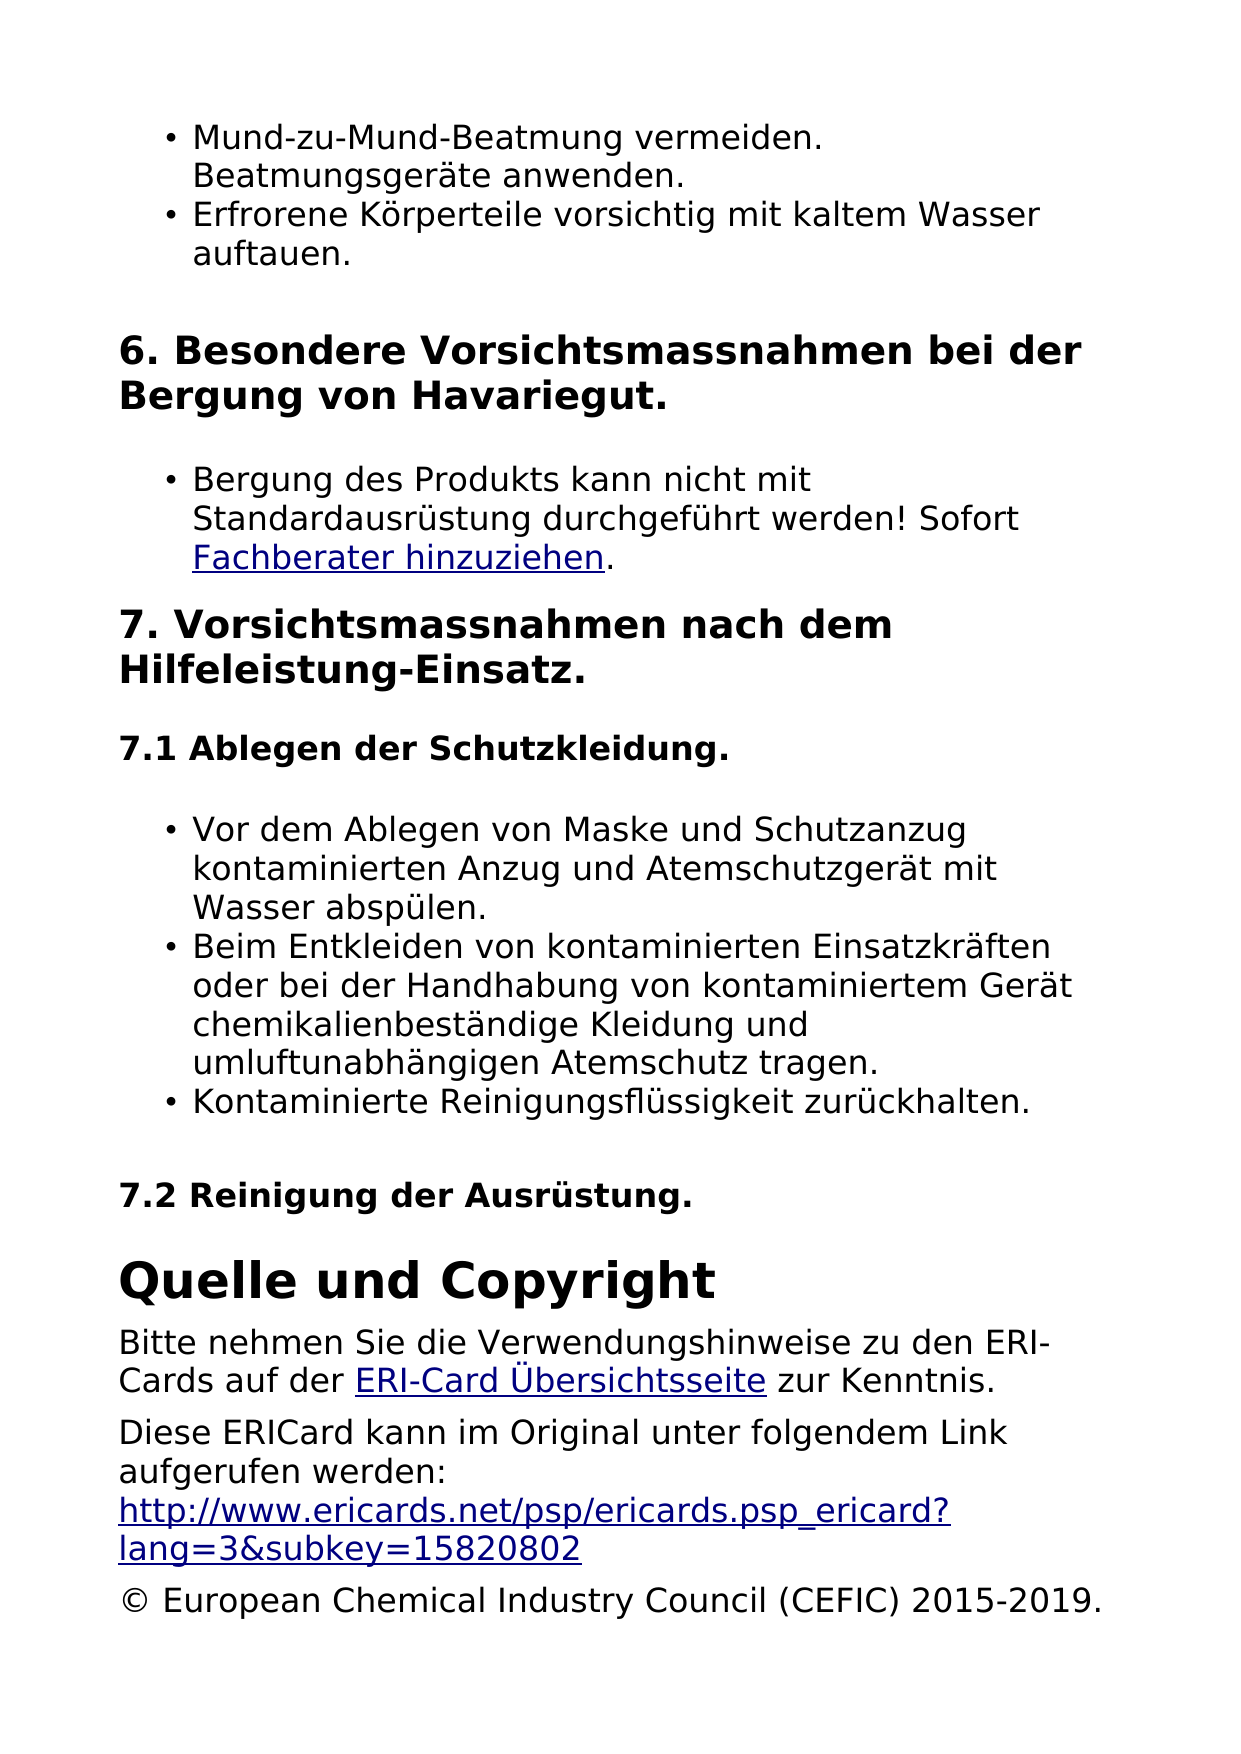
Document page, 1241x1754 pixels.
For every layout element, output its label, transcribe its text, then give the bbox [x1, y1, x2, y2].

subtitle 7.2 Reinigung der Ausrüstung. [118, 1176, 1122, 1215]
text Diese ERICard kann im Original unter folgendem Link aufgerufen werden: http://www.ericards.net/psp/ericards.psp_ericard?lang=3&subkey=15820802 [118, 1413, 1122, 1569]
list Beim Entkleiden von kontaminierten Einsatzkräften oder bei der Handhabung von kontaminiertem Gerät chemikalienbeständige Kleidung und umluftunabhängigen Atemschutz tragen. [177, 927, 1122, 1083]
list Mund-zu-Mund-Beatmung vermeiden. Beatmungsgeräte anwenden. [177, 118, 1122, 196]
list Kontaminierte Reinigungsflüssigkeit zurückhalten. [177, 1083, 1122, 1122]
subtitle 6. Besondere Vorsichtsmassnahmen bei der Bergung von Havariegut. [118, 328, 1122, 418]
text © European Chemical Industry Council (CEFIC) 2015-2019. [118, 1581, 1122, 1620]
list Vor dem Ablegen von Maske und Schutzanzug kontaminierten Anzug und Atemschutzgerät mit Wasser abspülen. [177, 811, 1122, 927]
subtitle 7.1 Ablegen der Schutzkleidung. [118, 730, 1122, 769]
subtitle Quelle und Copyright [118, 1252, 1122, 1311]
list Erfrorene Körperteile vorsichtig mit kaltem Wasser auftauen. [177, 196, 1122, 273]
list Bergung des Produkts kann nicht mit Standardausrüstung durchgeführt werden! Sofort Fachberater hinzuziehen. [177, 460, 1122, 577]
text Bitte nehmen Sie die Verwendungshinweise zu den ERI-Cards auf der ERI-Card Übersichtsseite zur Kenntnis. [118, 1323, 1122, 1401]
subtitle 7. Vorsichtsmassnahmen nach dem Hilfeleistung-Einsatz. [118, 602, 1122, 692]
